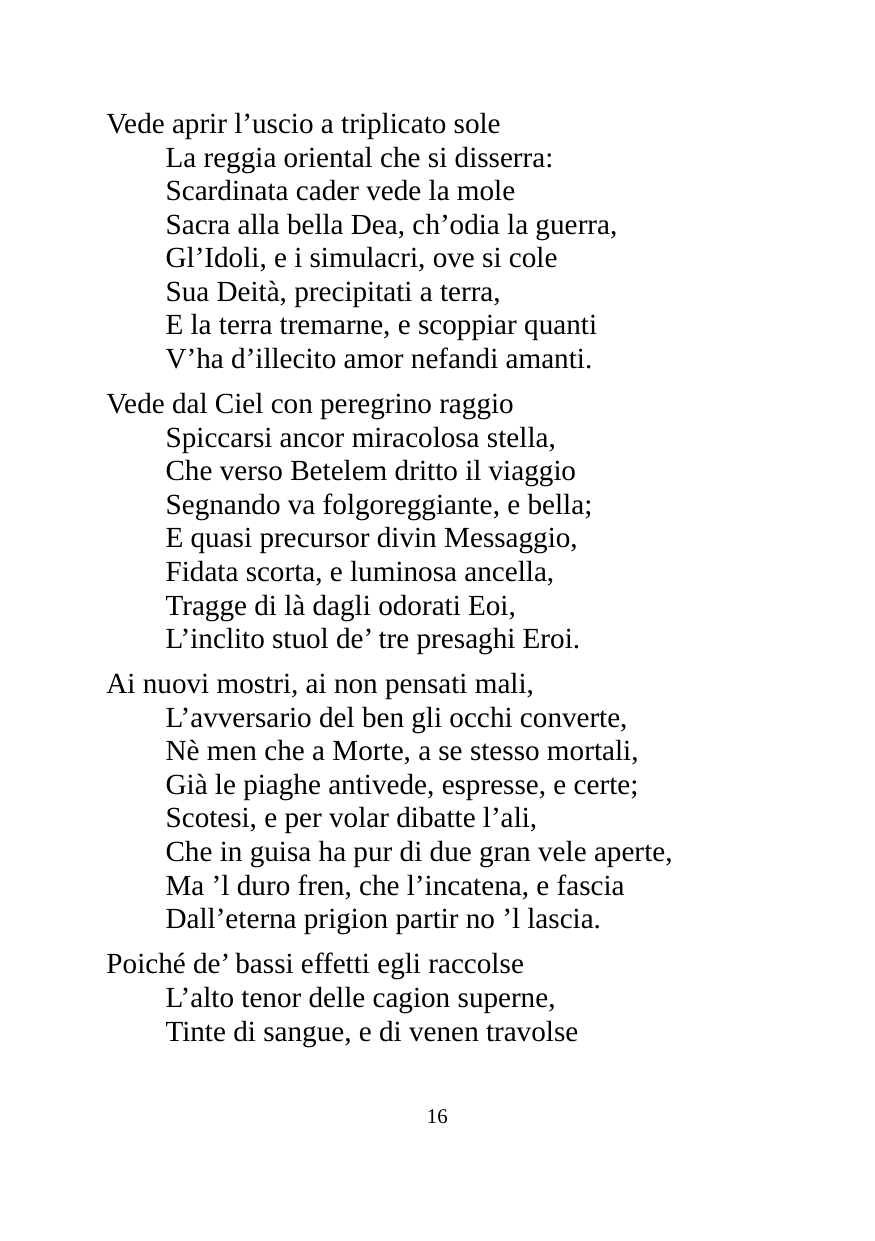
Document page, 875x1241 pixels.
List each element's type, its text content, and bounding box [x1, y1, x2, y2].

text E quasi precursor divin Messaggio, [106, 521, 768, 554]
text Segnando va folgoreggiante, e bella; [106, 487, 768, 521]
text Vede aprir l’uscio a triplicato sole [106, 106, 768, 140]
text Scotesi, e per volar dibatte l’ali, [106, 801, 768, 834]
text Tragge di là dagli odorati Eoi, [106, 588, 768, 621]
text E la terra tremarne, e scoppiar quanti [106, 307, 768, 341]
text Sacra alla bella Dea, ch’odia la guerra, [106, 207, 768, 240]
text L’alto tenor delle cagion superne, [106, 980, 768, 1014]
text Spiccarsi ancor miracolosa stella, [106, 420, 768, 453]
text Poiché de’ bassi effetti egli raccolse [106, 947, 768, 980]
text Ai nuovi mostri, ai non pensati mali, [106, 666, 768, 700]
text Tinte di sangue, e di venen travolse [106, 1014, 768, 1047]
text L’inclito stuol de’ tre presaghi Eroi. [106, 621, 768, 655]
text Vede dal Ciel con peregrino raggio [106, 386, 768, 420]
text Che verso Betelem dritto il viaggio [106, 453, 768, 487]
text Nè men che a Morte, a se stesso mortali, [106, 733, 768, 767]
text Gl’Idoli, e i simulacri, ove si cole [106, 240, 768, 274]
text Sua Deità, precipitati a terra, [106, 274, 768, 307]
text La reggia oriental che si disserra: [106, 140, 768, 173]
text Già le piaghe antivede, espresse, e certe; [106, 767, 768, 801]
text Dall’eterna prigion partir no ’l lascia. [106, 901, 768, 935]
text Scardinata cader vede la mole [106, 173, 768, 207]
text Ma ’l duro fren, che l’incatena, e fascia [106, 868, 768, 901]
text V’ha d’illecito amor nefandi amanti. [106, 341, 768, 374]
text Che in guisa ha pur di due gran vele aperte, [106, 834, 768, 868]
text L’avversario del ben gli occhi converte, [106, 700, 768, 733]
text Fidata scorta, e luminosa ancella, [106, 554, 768, 588]
